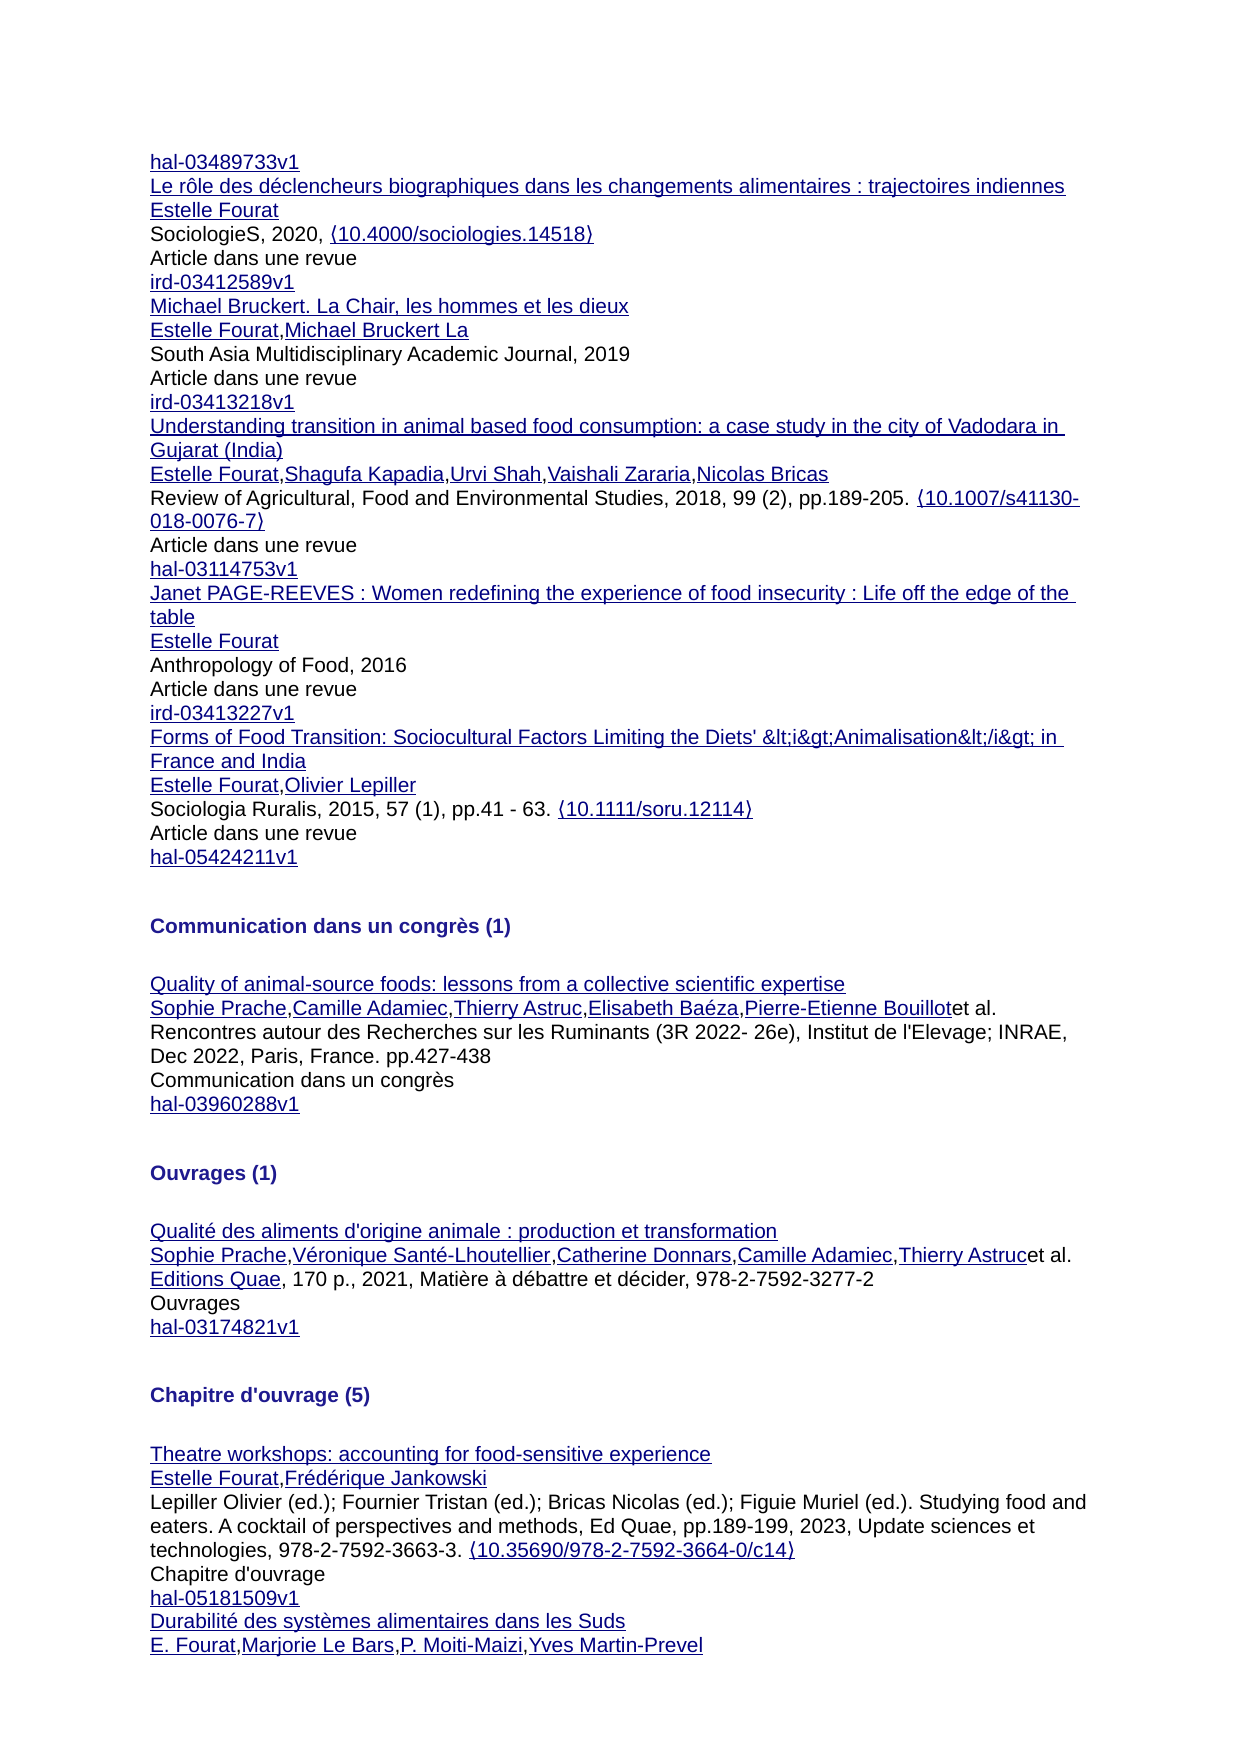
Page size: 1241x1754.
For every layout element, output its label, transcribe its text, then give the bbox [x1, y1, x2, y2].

table_cell Le rôle des déclencheurs biographiques dans les changements alimentaires : trajectoires indiennes Estelle Fourat SociologieS, 2020, ⟨10.4000/sociologies.14518⟩ Article dans une revue ird-03412589v1 [150, 174, 1090, 294]
table_cell Understanding transition in animal based food consumption: a case study in the city of Vadodara in Gujarat (India) Estelle Fourat,Shagufa Kapadia,Urvi Shah,Vaishali Zararia,Nicolas Bricas Review of Agricultural, Food and Environmental Studies, 2018, 99 (2), pp.189-205. ⟨10.1007/s41130-018-0076-7⟩ Article dans une revue hal-03114753v1 [150, 414, 1090, 581]
table_header Quality of animal-source foods: lessons from a collective scientific expertise Sophie Prache,Camille Adamiec,Thierry Astruc,Elisabeth Baéza,Pierre-Etienne Bouillotet al. Rencontres autour des Recherches sur les Ruminants (3R 2022- 26e), Institut de l'Elevage; INRAE, Dec 2022, Paris, France. pp.427-438 Communication dans un congrès hal-03960288v1 [150, 972, 1090, 1116]
table_cell Michael Bruckert. La Chair, les hommes et les dieux Estelle Fourat,Michael Bruckert La South Asia Multidisciplinary Academic Journal, 2019 Article dans une revue ird-03413218v1 [150, 294, 1090, 413]
subtitle Ouvrages (1) [150, 1160, 1090, 1184]
table_cell Durabilité des systèmes alimentaires dans les Suds E. Fourat,Marjorie Le Bars,P. Moiti-Maizi,Yves Martin-Prevel [150, 1609, 1090, 1657]
subtitle Communication dans un congrès (1) [150, 913, 1090, 937]
table_cell Forms of Food Transition: Sociocultural Factors Limiting the Diets' &lt;i&gt;Animalisation&lt;/i&gt; in France and India Estelle Fourat,Olivier Lepiller Sociologia Ruralis, 2015, 57 (1), pp.41 - 63. ⟨10.1111/soru.12114⟩ Article dans une revue hal-05424211v1 [150, 725, 1090, 869]
table_cell hal-03489733v1 [150, 150, 1090, 174]
subtitle Chapitre d'ouvrage (5) [150, 1383, 1090, 1407]
table_header Qualité des aliments d'origine animale : production et transformation Sophie Prache,Véronique Santé-Lhoutellier,Catherine Donnars,Camille Adamiec,Thierry Astrucet al. Editions Quae, 170 p., 2021, Matière à débattre et décider, 978-2-7592-3277-2 Ouvrages hal-03174821v1 [150, 1219, 1090, 1338]
table_header Theatre workshops: accounting for food-sensitive experience Estelle Fourat,Frédérique Jankowski Lepiller Olivier (ed.); Fournier Tristan (ed.); Bricas Nicolas (ed.); Figuie Muriel (ed.). Studying food and eaters. A cocktail of perspectives and methods, Ed Quae, pp.189-199, 2023, Update sciences et technologies, 978-2-7592-3663-3. ⟨10.35690/978-2-7592-3664-0/c14⟩ Chapitre d'ouvrage hal-05181509v1 [150, 1442, 1090, 1609]
table_cell Janet PAGE-REEVES : Women redefining the experience of food insecurity : Life off the edge of the table Estelle Fourat Anthropology of Food, 2016 Article dans une revue ird-03413227v1 [150, 581, 1090, 725]
